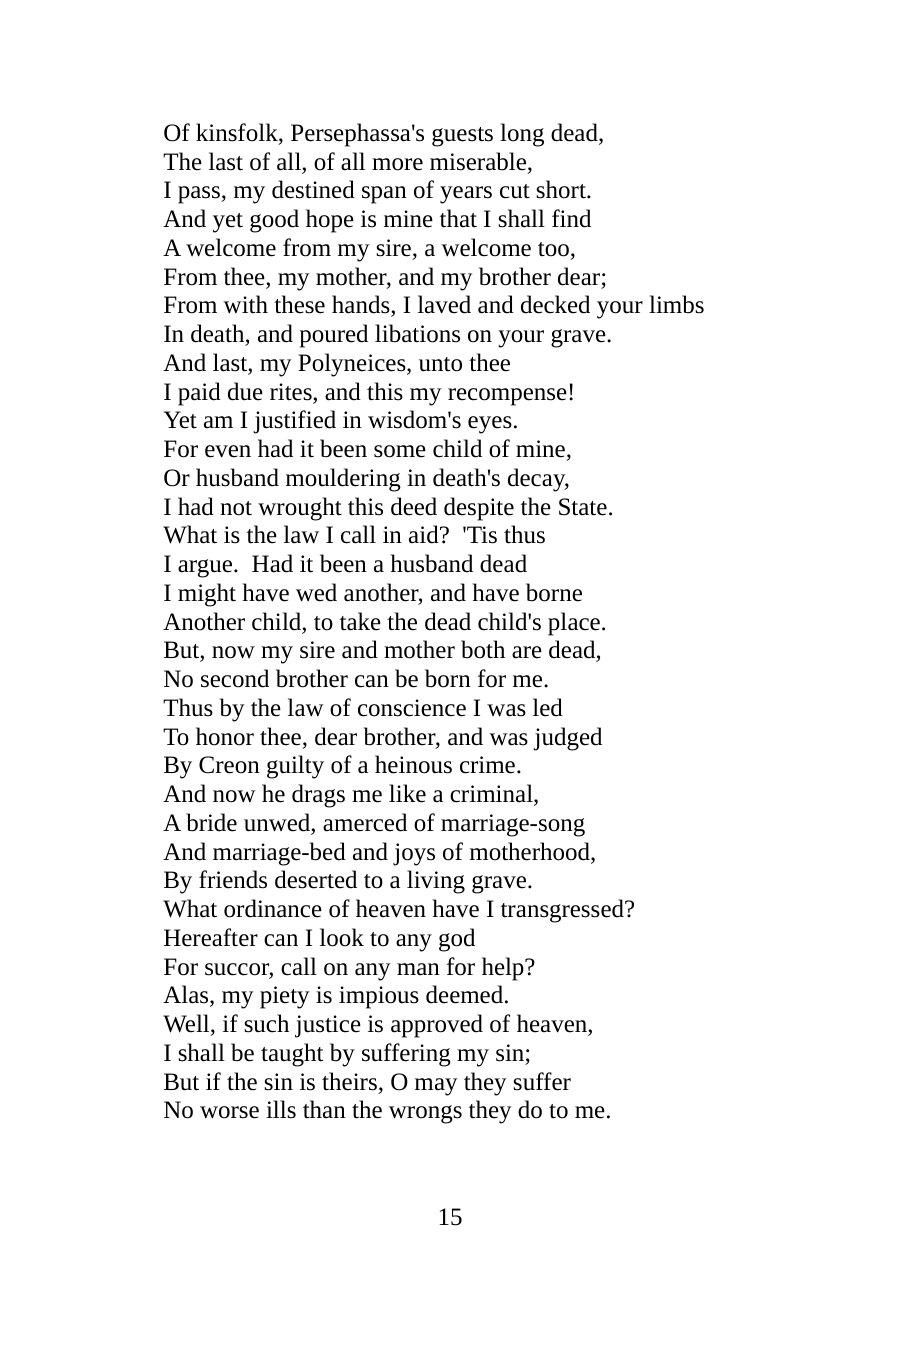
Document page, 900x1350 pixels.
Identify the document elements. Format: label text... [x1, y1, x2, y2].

text I had not wrought this deed despite the State. [163, 492, 782, 521]
text Alas, my piety is impious deemed. [163, 981, 782, 1009]
text But, now my sire and mother both are dead, [163, 636, 782, 664]
text I paid due rites, and this my recompense! [163, 377, 782, 406]
text Or husband mouldering in death's decay, [163, 463, 782, 492]
text I might have wed another, and have borne [163, 578, 782, 607]
text Another child, to take the dead child's place. [163, 607, 782, 636]
text And now he drags me like a criminal, [163, 779, 782, 808]
text By Creon guilty of a heinous crime. [163, 751, 782, 779]
text To honor thee, dear brother, and was judged [163, 722, 782, 751]
text Yet am I justified in wisdom's eyes. [163, 406, 782, 434]
text And yet good hope is mine that I shall find [163, 204, 782, 233]
text In death, and poured libations on your grave. [163, 319, 782, 348]
text No worse ills than the wrongs they do to me. [163, 1096, 782, 1124]
text Hereafter can I look to any god [163, 923, 782, 952]
text What ordinance of heaven have I transgressed? [163, 894, 782, 923]
text A bride unwed, amerced of marriage-song [163, 808, 782, 837]
text For succor, call on any man for help? [163, 952, 782, 981]
text And last, my Polyneices, unto thee [163, 348, 782, 377]
text A welcome from my sire, a welcome too, [163, 233, 782, 262]
text What is the law I call in aid? 'Tis thus [163, 521, 782, 549]
text The last of all, of all more miserable, [163, 147, 782, 176]
text And marriage-bed and joys of motherhood, [163, 837, 782, 866]
text No second brother can be born for me. [163, 664, 782, 693]
text Thus by the law of conscience I was led [163, 693, 782, 722]
text From thee, my mother, and my brother dear; [163, 262, 782, 291]
text I shall be taught by suffering my sin; [163, 1038, 782, 1067]
text From with these hands, I laved and decked your limbs [163, 291, 782, 319]
text For even had it been some child of mine, [163, 434, 782, 463]
text I pass, my destined span of years cut short. [163, 176, 782, 204]
text I argue. Had it been a husband dead [163, 549, 782, 578]
text But if the sin is theirs, O may they suffer [163, 1067, 782, 1096]
text Well, if such justice is approved of heaven, [163, 1009, 782, 1038]
text By friends deserted to a living grave. [163, 866, 782, 894]
text Of kinsfolk, Persephassa's guests long dead, [163, 118, 782, 147]
